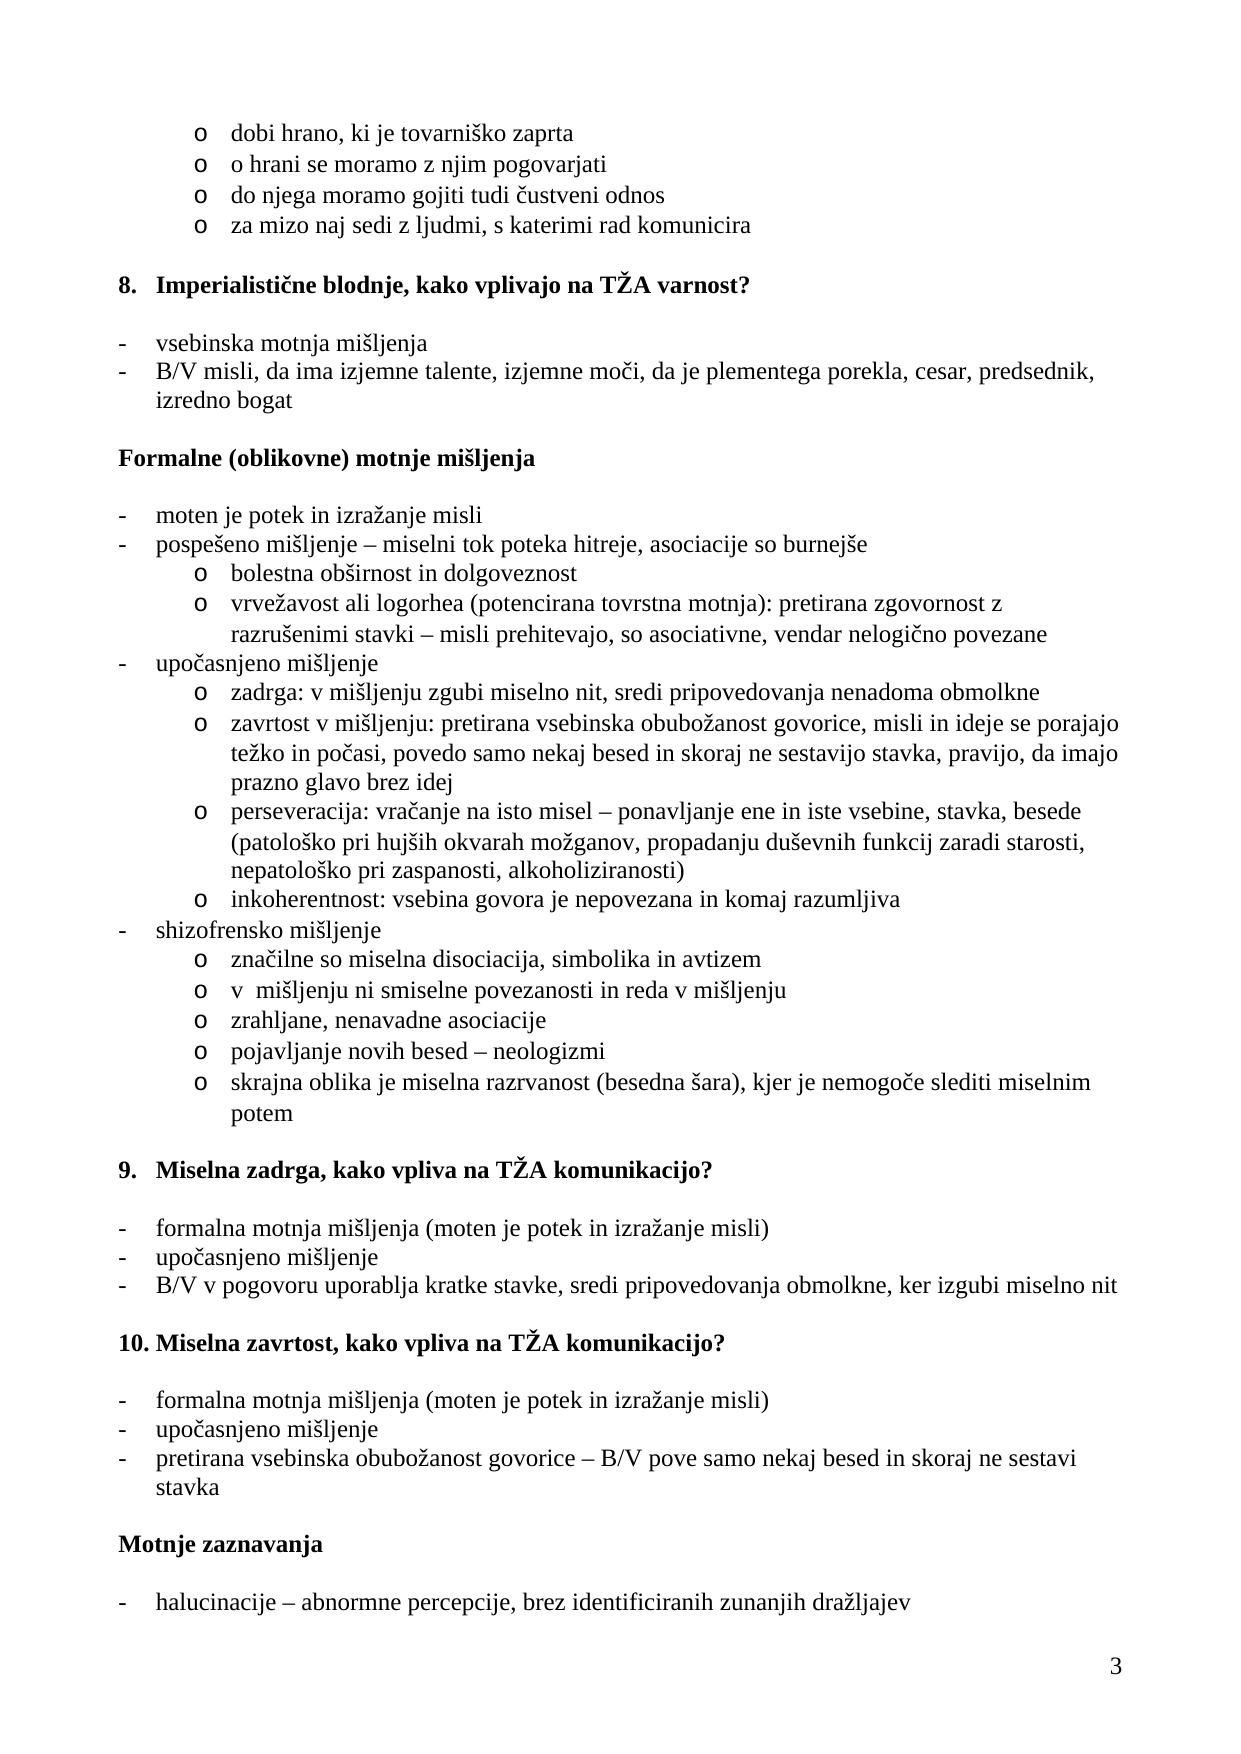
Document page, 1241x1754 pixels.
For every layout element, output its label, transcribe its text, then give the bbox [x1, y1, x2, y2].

list vsebinska motnja mišljenja [118, 328, 1122, 356]
list moten je potek in izražanje misli [118, 500, 1122, 529]
subtitle Miselna zadrga, kako vpliva na TŽA komunikacijo? [118, 1156, 1122, 1184]
list upočasnjeno mišljenje [118, 648, 1122, 677]
list vrvežavost ali logorhea (potencirana tovrstna motnja): pretirana zgovornost z razrušenimi stavki – misli prehitevajo, so asociativne, vendar nelogično povezane [193, 588, 1122, 648]
list v mišljenju ni smiselne povezanosti in reda v mišljenju [193, 975, 1122, 1006]
list B/V v pogovoru uporablja kratke stavke, sredi pripovedovanja obmolkne, ker izgubi miselno nit [118, 1271, 1122, 1299]
list za mizo naj sedi z ljudmi, s katerimi rad komunicira [193, 211, 1122, 241]
text Formalne (oblikovne) motnje mišljenja [118, 443, 1122, 471]
text Motnje zaznavanja [118, 1529, 1122, 1558]
list upočasnjeno mišljenje [118, 1242, 1122, 1271]
list B/V misli, da ima izjemne talente, izjemne moči, da je plementega porekla, cesar, predsednik, izredno bogat [118, 356, 1122, 414]
list dobi hrano, ki je tovarniško zaprta [193, 118, 1122, 149]
subtitle Imperialistične blodnje, kako vplivajo na TŽA varnost? [118, 270, 1122, 299]
list pojavljanje novih besed – neologizmi [193, 1036, 1122, 1067]
list o hrani se moramo z njim pogovarjati [193, 149, 1122, 180]
list shizofrensko mišljenje [118, 915, 1122, 944]
list halucinacije – abnormne percepcije, brez identificiranih zunanjih dražljajev [118, 1587, 1122, 1616]
list pretirana vsebinska obubožanost govorice – B/V pove samo nekaj besed in skoraj ne sestavi stavka [118, 1443, 1122, 1501]
list pospešeno mišljenje – miselni tok poteka hitreje, asociacije so burnejše [118, 529, 1122, 558]
list do njega moramo gojiti tudi čustveni odnos [193, 180, 1122, 211]
list inkoherentnost: vsebina govora je nepovezana in komaj razumljiva [193, 884, 1122, 915]
list zadrga: v mišljenju zgubi miselno nit, sredi pripovedovanja nenadoma obmolkne [193, 677, 1122, 708]
subtitle Miselna zavrtost, kako vpliva na TŽA komunikacijo? [118, 1328, 1122, 1357]
list zrahljane, nenavadne asociacije [193, 1006, 1122, 1036]
list značilne so miselna disociacija, simbolika in avtizem [193, 944, 1122, 975]
list perseveracija: vračanje na isto misel – ponavljanje ene in iste vsebine, stavka, besede (patološko pri hujših okvarah možganov, propadanju duševnih funkcij zaradi starosti, nepatološko pri zaspanosti, alkoholiziranosti) [193, 796, 1122, 884]
list skrajna oblika je miselna razrvanost (besedna šara), kjer je nemogoče slediti miselnim potem [193, 1067, 1122, 1127]
list bolestna obširnost in dolgoveznost [193, 558, 1122, 588]
list upočasnjeno mišljenje [118, 1414, 1122, 1443]
list formalna motnja mišljenja (moten je potek in izražanje misli) [118, 1386, 1122, 1414]
list zavrtost v mišljenju: pretirana vsebinska obubožanost govorice, misli in ideje se porajajo težko in počasi, povedo samo nekaj besed in skoraj ne sestavijo stavka, pravijo, da imajo prazno glavo brez idej [193, 708, 1122, 796]
list formalna motnja mišljenja (moten je potek in izražanje misli) [118, 1213, 1122, 1242]
